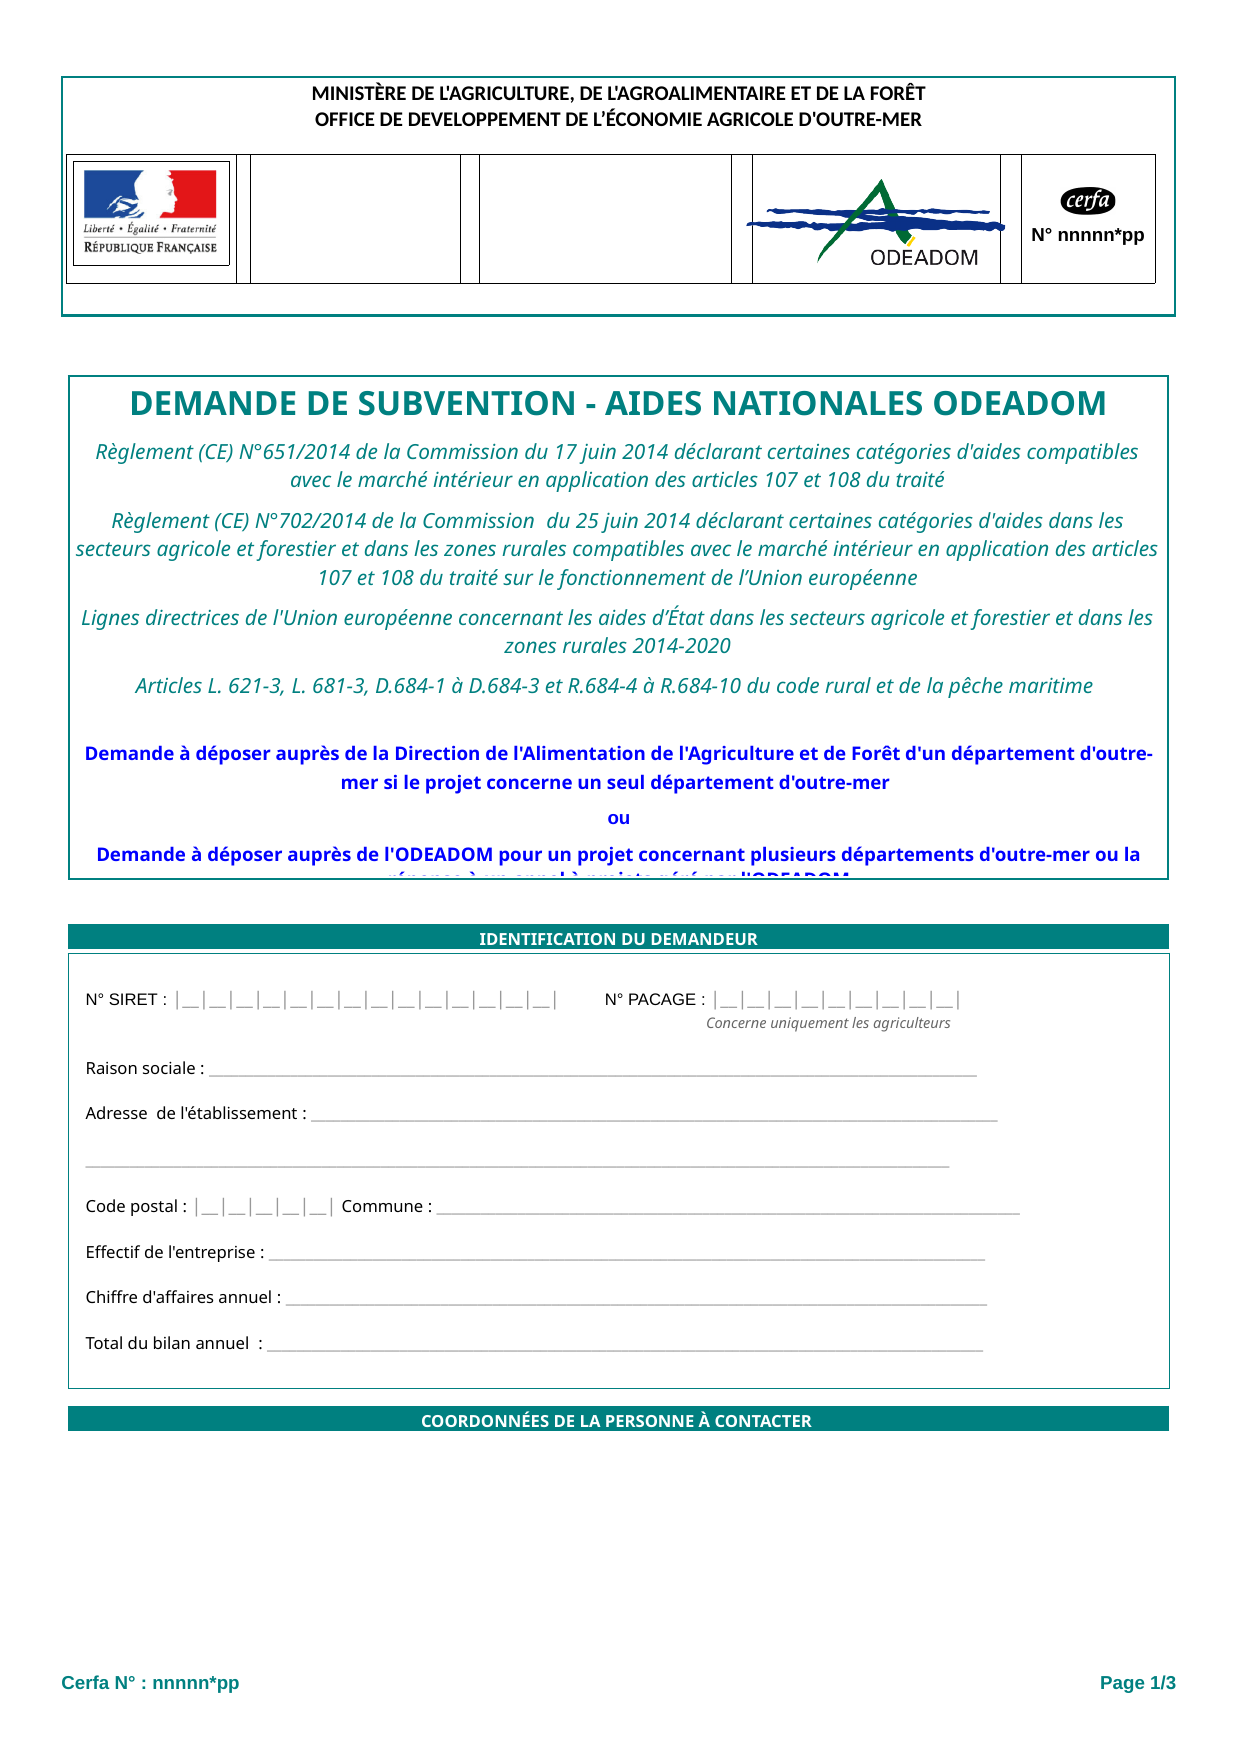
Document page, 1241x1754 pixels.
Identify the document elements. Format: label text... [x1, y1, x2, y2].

text Lignes directrices de l'Union européenne concernant les aides d’État dans les secteurs agricole et forestier et dans les zones rurales 2014-2020 [73, 603, 1164, 660]
text Total du bilan annuel : _________________________________________________________________________________________________ [85, 1332, 1152, 1354]
text Adresse de l'établissement : _____________________________________________________________________________________________ [85, 1102, 1152, 1124]
text Demande à déposer auprès de l'ODEADOM pour un projet concernant plusieurs départements d'outre-mer ou la réponse à un appel à projets géré par l'ODEADOM [73, 841, 1164, 875]
text Code postal : |__|__|__|__|__| Commune : _______________________________________________________________________________ [85, 1192, 1152, 1218]
text _____________________________________________________________________________________________________________________ [85, 1147, 1152, 1170]
text Règlement (CE) N°702/2014 de la Commission du 25 juin 2014 déclarant certaines catégories d'aides dans les secteurs agricole et forestier et dans les zones rurales compatibles avec le marché intérieur en application des articles 107 et 108 du traité sur le fonctionnement de l’Union européenne [73, 506, 1164, 591]
text Concerne uniquement les agriculteurs [85, 1011, 1152, 1033]
text ou [73, 807, 1164, 828]
text Raison sociale : ________________________________________________________________________________________________________ [85, 1056, 1152, 1079]
text Coordonnées de la personne à contacter [69, 1409, 1168, 1430]
text Règlement (CE) N°651/2014 de la Commission du 17 juin 2014 déclarant certaines catégories d'aides compatibles avec le marché intérieur en application des articles 107 et 108 du traité [73, 437, 1164, 494]
text Demande à déposer auprès de la Direction de l'Alimentation de l'Agriculture et de Forêt d'un département d'outre-mer si le projet concerne un seul département d'outre-mer [73, 740, 1164, 794]
picture [1060, 187, 1116, 215]
text N° SIRET : |__|__|__|__|__|__|__|__|__|__|__|__|__|__| N° PACAGE : |__|__|__|__|__|__|__|__|__| [85, 982, 1152, 1011]
text Identification du demandeur [69, 928, 1168, 948]
text Articles L. 621-3, L. 681-3, D.684-1 à D.684-3 et R.684-4 à R.684-10 du code rural et de la pêche maritime [73, 671, 1164, 700]
picture [746, 179, 1005, 265]
text Effectif de l'entreprise : _________________________________________________________________________________________________ [85, 1241, 1152, 1263]
text Chiffre d'affaires annuel : _______________________________________________________________________________________________ [85, 1286, 1152, 1309]
text DEMANDE DE SUBVENTION - AIDES NATIONALES ODEADOM [73, 380, 1164, 425]
